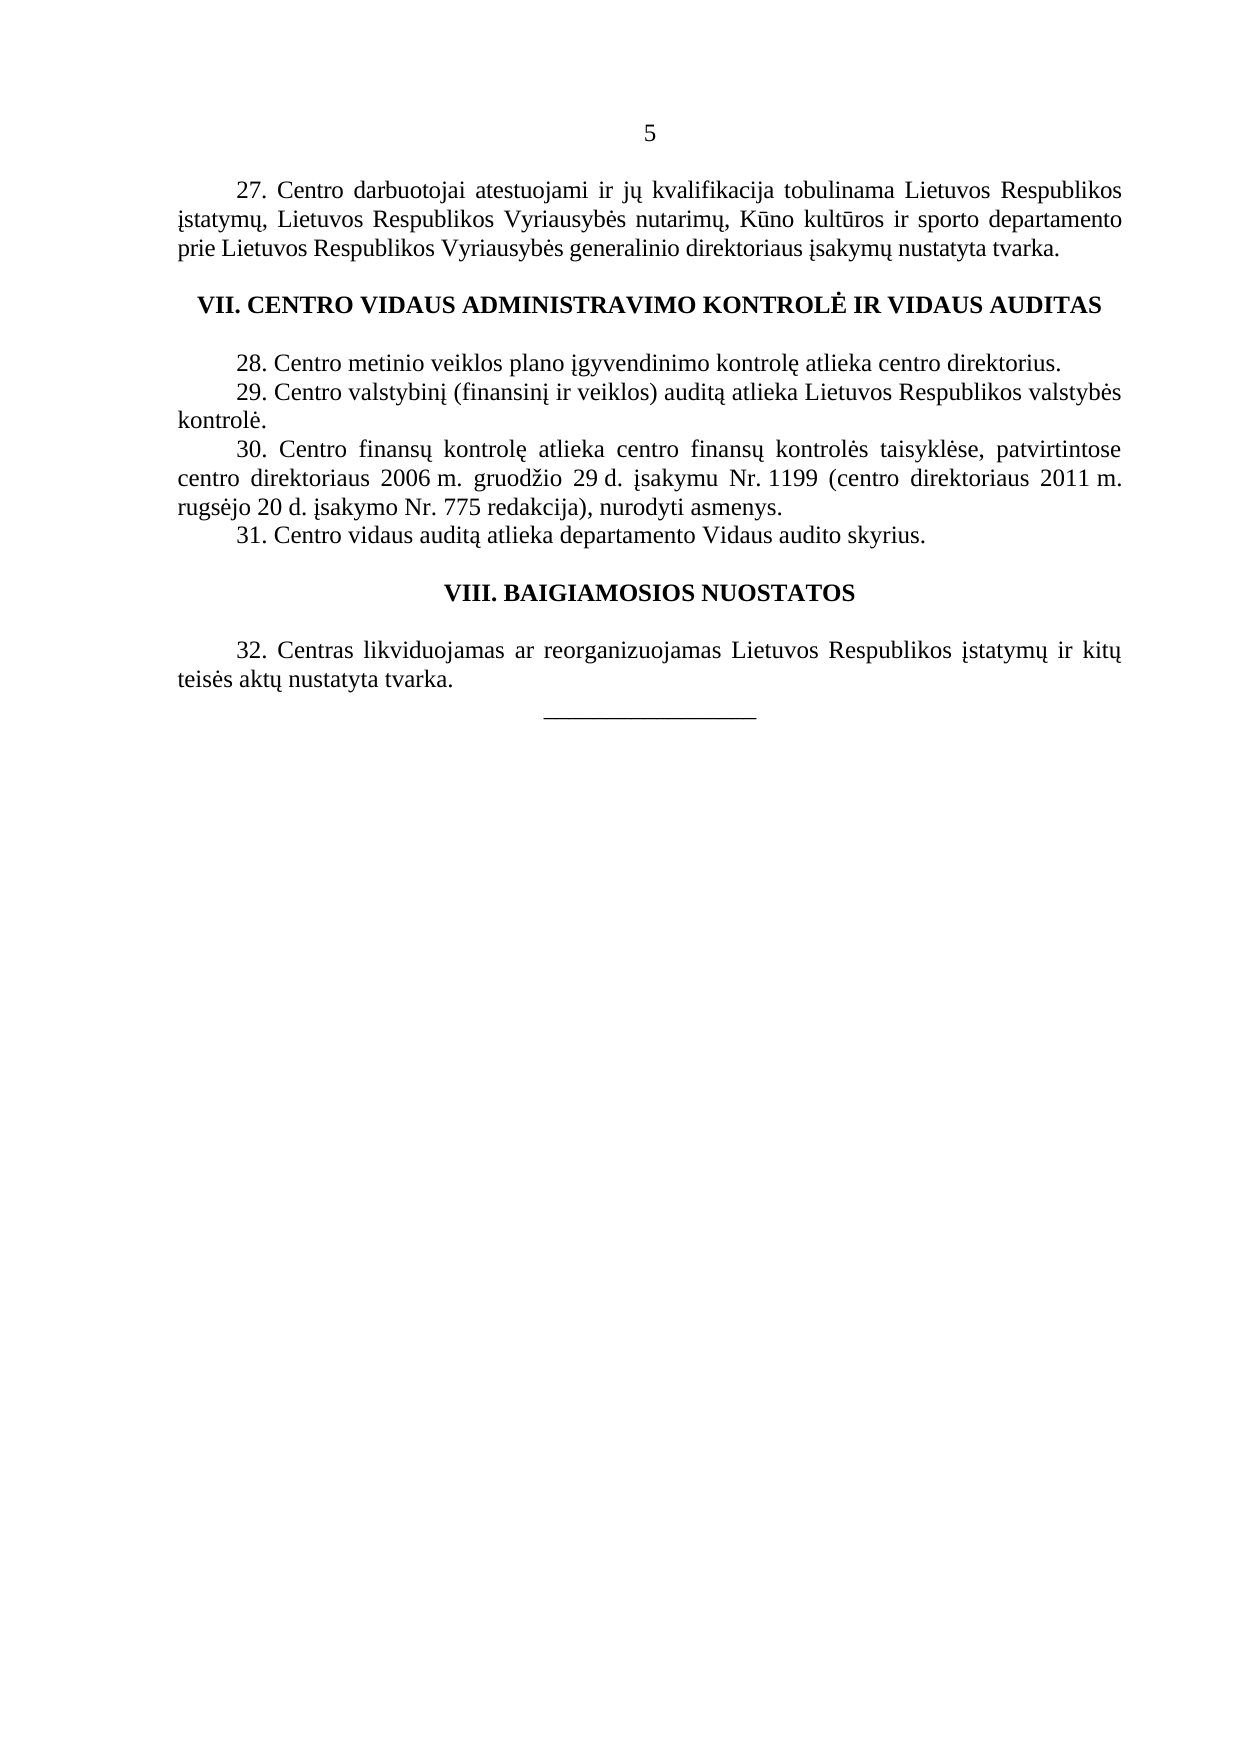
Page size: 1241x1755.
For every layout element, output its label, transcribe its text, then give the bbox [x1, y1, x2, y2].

text 32. Centras likviduojamas ar reorganizuojamas Lietuvos Respublikos įstatymų ir kitų teisės aktų nustatyta tvarka. [177, 636, 1122, 693]
text 31. Centro vidaus auditą atlieka departamento Vidaus audito skyrius. [177, 521, 1122, 549]
text 27. Centro darbuotojai atestuojami ir jų kvalifikacija tobulinama Lietuvos Respublikos įstatymų, Lietuvos Respublikos Vyriausybės nutarimų, Kūno kultūros ir sporto departamento prie Lietuvos Respublikos Vyriausybės generalinio direktoriaus įsakymų nustatyta tvarka. [177, 176, 1122, 262]
text 28. Centro metinio veiklos plano įgyvendinimo kontrolę atlieka centro direktorius. [177, 348, 1122, 377]
text 30. Centro finansų kontrolę atlieka centro finansų kontrolės taisyklėse, patvirtintose centro direktoriaus 2006 m. gruodžio 29 d. įsakymu Nr. 1199 (centro direktoriaus 2011 m. rugsėjo 20 d. įsakymo Nr. 775 redakcija), nurodyti asmenys. [177, 434, 1122, 521]
text 29. Centro valstybinį (finansinį ir veiklos) auditą atlieka Lietuvos Respublikos valstybės kontrolė. [177, 377, 1122, 434]
text VII. CENTRO VIDAUS ADMINISTRAVIMO KONTROLĖ IR VIDAUS AUDITAS [177, 291, 1122, 319]
text _________________ [177, 693, 1122, 722]
text VIII. BAIGIAMOSIOS NUOSTATOS [177, 578, 1122, 607]
